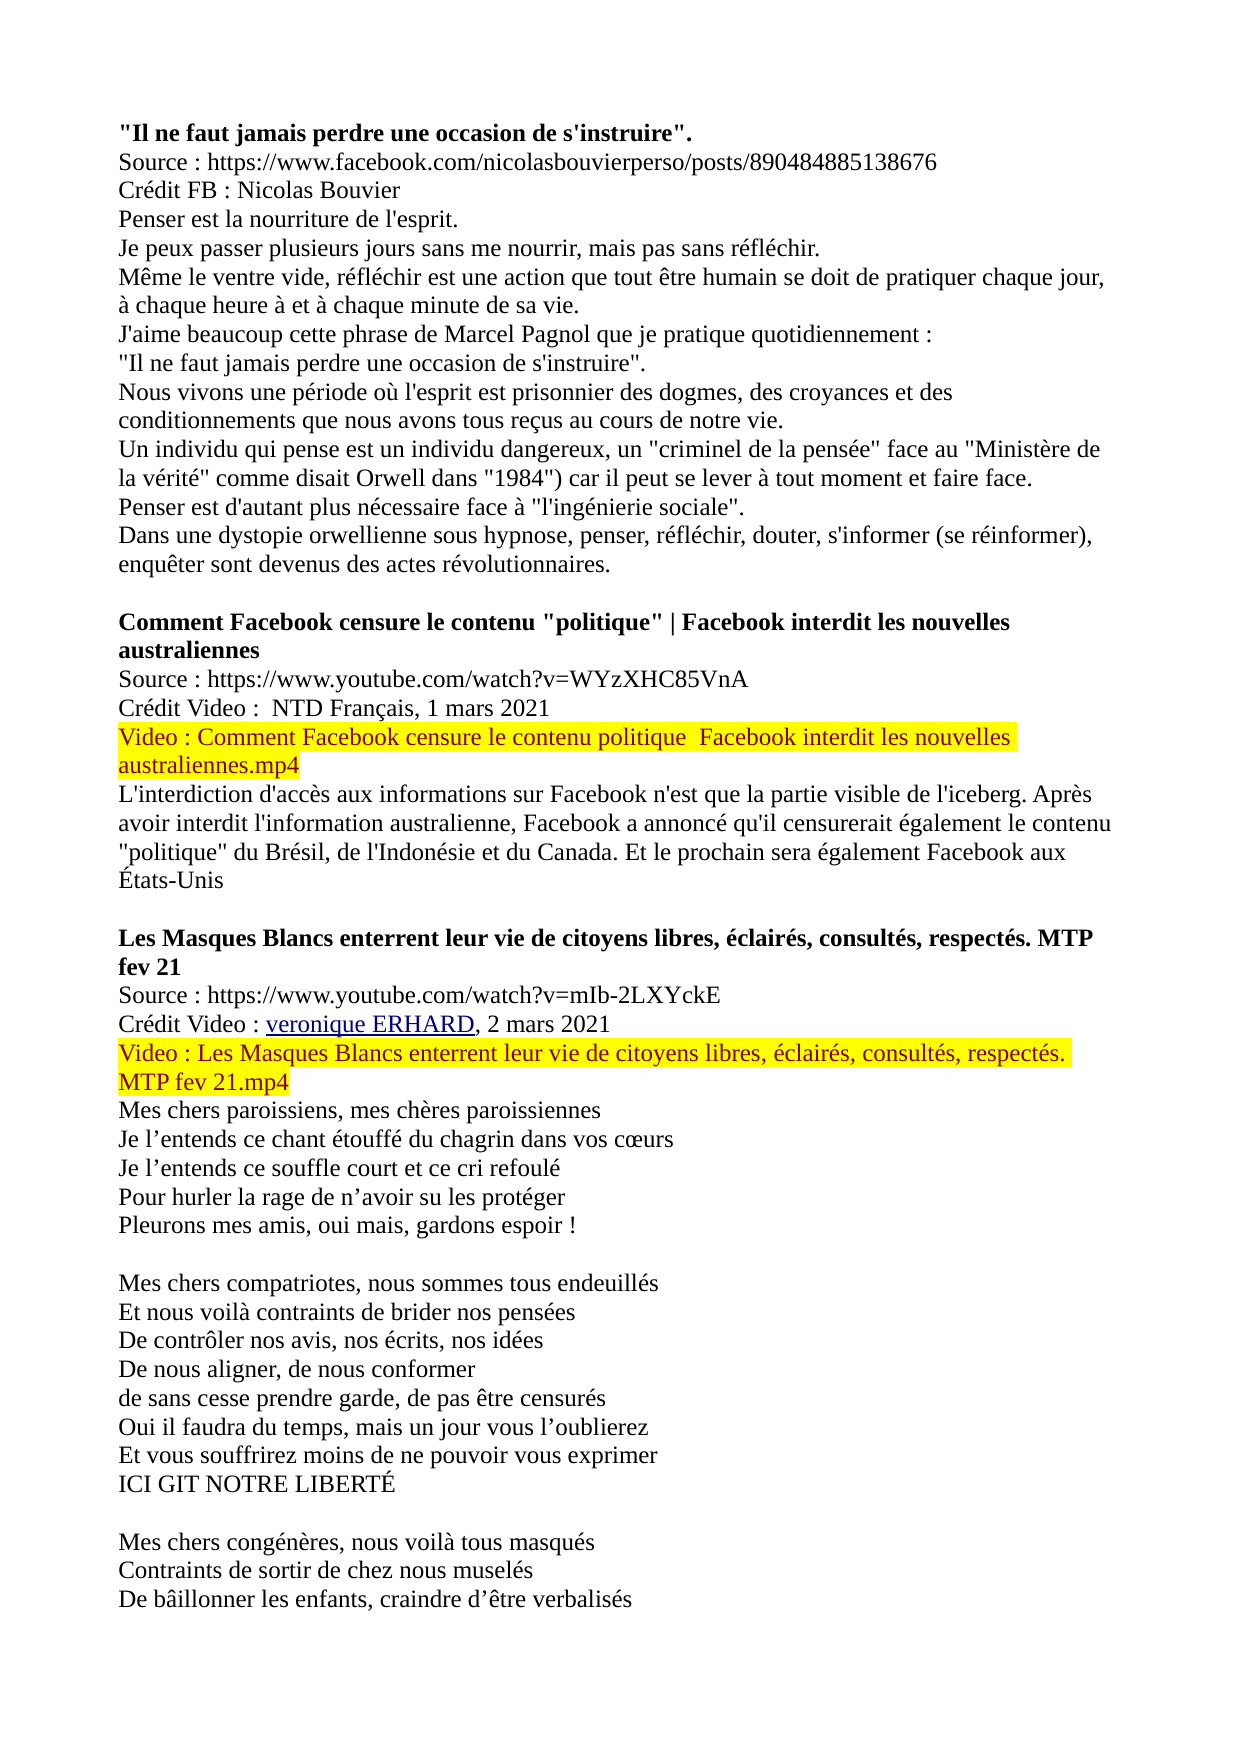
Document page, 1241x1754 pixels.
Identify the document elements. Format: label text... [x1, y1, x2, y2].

text De contrôler nos avis, nos écrits, nos idées [118, 1326, 1122, 1354]
text Comment Facebook censure le contenu "politique" | Facebook interdit les nouvelles australiennes [118, 607, 1122, 664]
text Penser est la nourriture de l'esprit. [118, 204, 1122, 233]
text "Il ne faut jamais perdre une occasion de s'instruire". [118, 118, 1122, 147]
text Mes chers congénères, nous voilà tous masqués [118, 1527, 1122, 1556]
text Dans une dystopie orwellienne sous hypnose, penser, réfléchir, douter, s'informer (se réinformer), enquêter sont devenus des actes révolutionnaires. [118, 521, 1122, 578]
text de sans cesse prendre garde, de pas être censurés [118, 1383, 1122, 1412]
text Pour hurler la rage de n’avoir su les protéger [118, 1182, 1122, 1211]
text J'aime beaucoup cette phrase de Marcel Pagnol que je pratique quotidiennement : [118, 319, 1122, 348]
text Source : https://www.facebook.com/nicolasbouvierperso/posts/890484885138676 [118, 147, 1122, 176]
text Même le ventre vide, réfléchir est une action que tout être humain se doit de pratiquer chaque jour, à chaque heure à et à chaque minute de sa vie. [118, 262, 1122, 319]
text "Il ne faut jamais perdre une occasion de s'instruire". [118, 348, 1122, 377]
text Je l’entends ce souffle court et ce cri refoulé [118, 1153, 1122, 1182]
text De nous aligner, de nous conformer [118, 1354, 1122, 1383]
text Je peux passer plusieurs jours sans me nourrir, mais pas sans réfléchir. [118, 233, 1122, 262]
text Un individu qui pense est un individu dangereux, un "criminel de la pensée" face au "Ministère de la vérité" comme disait Orwell dans "1984") car il peut se lever à tout moment et faire face. [118, 434, 1122, 492]
text L'interdiction d'accès aux informations sur Facebook n'est que la partie visible de l'iceberg. Après avoir interdit l'information australienne, Facebook a annoncé qu'il censurerait également le contenu "politique" du Brésil, de l'Indonésie et du Canada. Et le prochain sera également Facebook aux États-Unis [118, 779, 1122, 894]
text Les Masques Blancs enterrent leur vie de citoyens libres, éclairés, consultés, respectés. MTP fev 21 [118, 923, 1122, 981]
text De bâillonner les enfants, craindre d’être verbalisés [118, 1584, 1122, 1613]
text Source : https://www.youtube.com/watch?v=WYzXHC85VnA [118, 664, 1122, 693]
text Mes chers compatriotes, nous sommes tous endeuillés [118, 1268, 1122, 1297]
text Oui il faudra du temps, mais un jour vous l’oublierez [118, 1412, 1122, 1441]
text Et vous souffrirez moins de ne pouvoir vous exprimer [118, 1441, 1122, 1469]
text Contraints de sortir de chez nous muselés [118, 1556, 1122, 1584]
text Crédit FB : Nicolas Bouvier [118, 176, 1122, 204]
text Mes chers paroissiens, mes chères paroissiennes [118, 1096, 1122, 1124]
text Penser est d'autant plus nécessaire face à "l'ingénierie sociale". [118, 492, 1122, 521]
text Nous vivons une période où l'esprit est prisonnier des dogmes, des croyances et des conditionnements que nous avons tous reçus au cours de notre vie. [118, 377, 1122, 434]
text Video : Les Masques Blancs enterrent leur vie de citoyens libres, éclairés, consultés, respectés. MTP fev 21.mp4 [118, 1038, 1122, 1096]
text Video : Comment Facebook censure le contenu politique Facebook interdit les nouvelles australiennes.mp4 [118, 722, 1122, 779]
text Crédit Video : veronique ERHARD, 2 mars 2021 [118, 1009, 1122, 1038]
text ICI GIT NOTRE LIBERTÉ [118, 1469, 1122, 1498]
text Pleurons mes amis, oui mais, gardons espoir ! [118, 1211, 1122, 1239]
text Je l’entends ce chant étouffé du chagrin dans vos cœurs [118, 1124, 1122, 1153]
text Source : https://www.youtube.com/watch?v=mIb-2LXYckE [118, 981, 1122, 1009]
text Et nous voilà contraints de brider nos pensées [118, 1297, 1122, 1326]
text Crédit Video : NTD Français, 1 mars 2021 [118, 693, 1122, 722]
